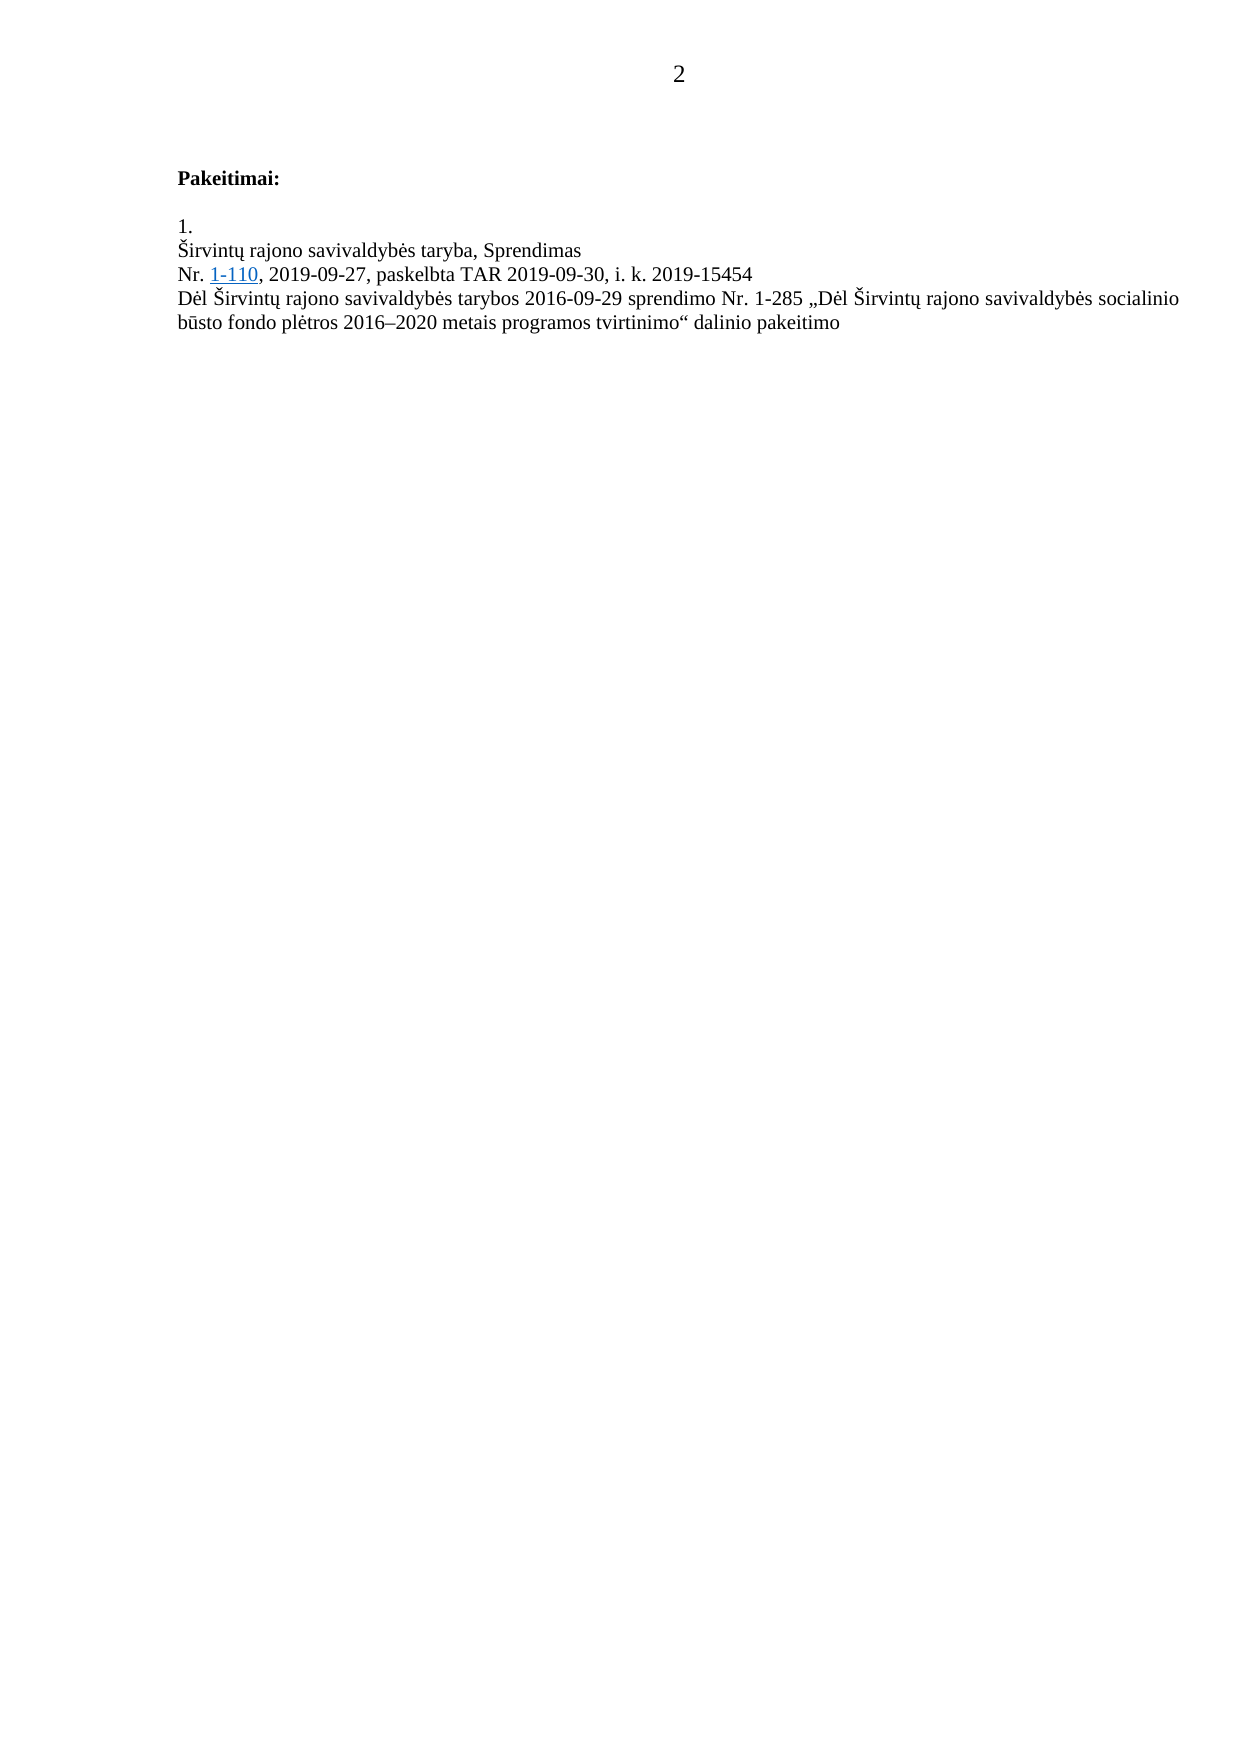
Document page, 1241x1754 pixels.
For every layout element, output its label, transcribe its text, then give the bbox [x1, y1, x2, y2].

text Pakeitimai: [177, 165, 1181, 189]
text Nr. 1-110, 2019-09-27, paskelbta TAR 2019-09-30, i. k. 2019-15454 [177, 262, 1181, 286]
text Dėl Širvintų rajono savivaldybės tarybos 2016-09-29 sprendimo Nr. 1-285 „Dėl Širvintų rajono savivaldybės socialinio būsto fondo plėtros 2016–2020 metais programos tvirtinimo“ dalinio pakeitimo [177, 286, 1181, 334]
text Širvintų rajono savivaldybės taryba, Sprendimas [177, 238, 1181, 262]
text 1. [177, 213, 1181, 238]
